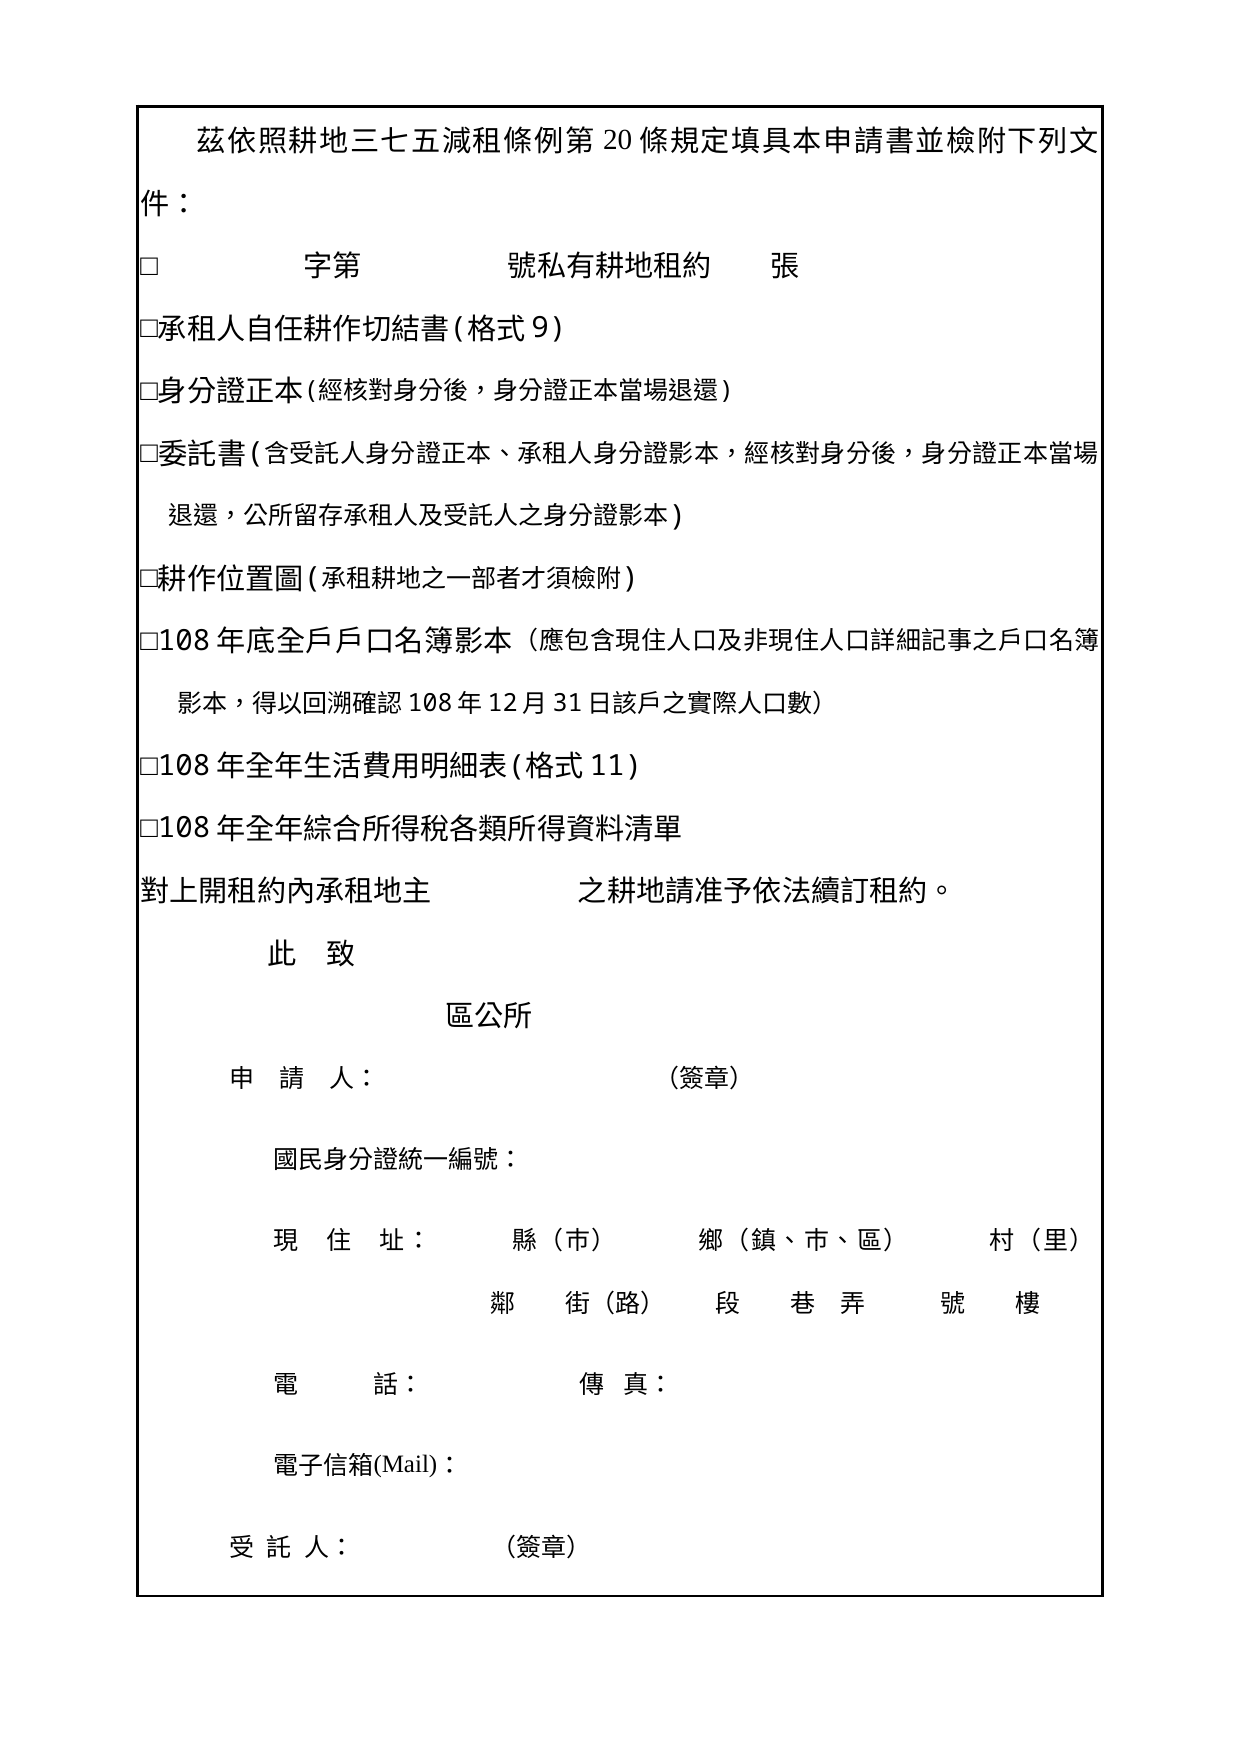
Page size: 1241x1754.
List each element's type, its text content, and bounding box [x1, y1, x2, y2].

table_cell 茲依照耕地三七五減租條例第20條規定填具本申請書並檢附下列文件： □ 字第 號私有耕地租約 張 □承租人自任耕作切結書(格式9) □身分證正本(經核對身分後，身分證正本當場退還) □委託書(含受託人身分證正本、承租人身分證影本，經核對身分後，身分證正本當場退還，公所留存承租人及受託人之身分證影本) □耕作位置圖(承租耕地之一部者才須檢附) □108年底全戶戶口名簿影本（應包含現住人口及非現住人口詳細記事之戶口名簿 影本，得以回溯確認108年12月31日該戶之實際人口數） □108年全年生活費用明細表(格式11) □108年全年綜合所得稅各類所得資料清單 對上開租約內承租地主 之耕地請准予依法續訂租約。 此 致 區公所 申 請 人： （簽章） 國民身分證統一編號： 現 住 址： 縣（巿） 鄉（鎮、巿、區） 村（里） 鄰 街（路） 段 巷 弄 號 樓 電 話： 傳 真： 電子信箱(Mail)： 受 託 人： （簽章） [139, 108, 1101, 1595]
